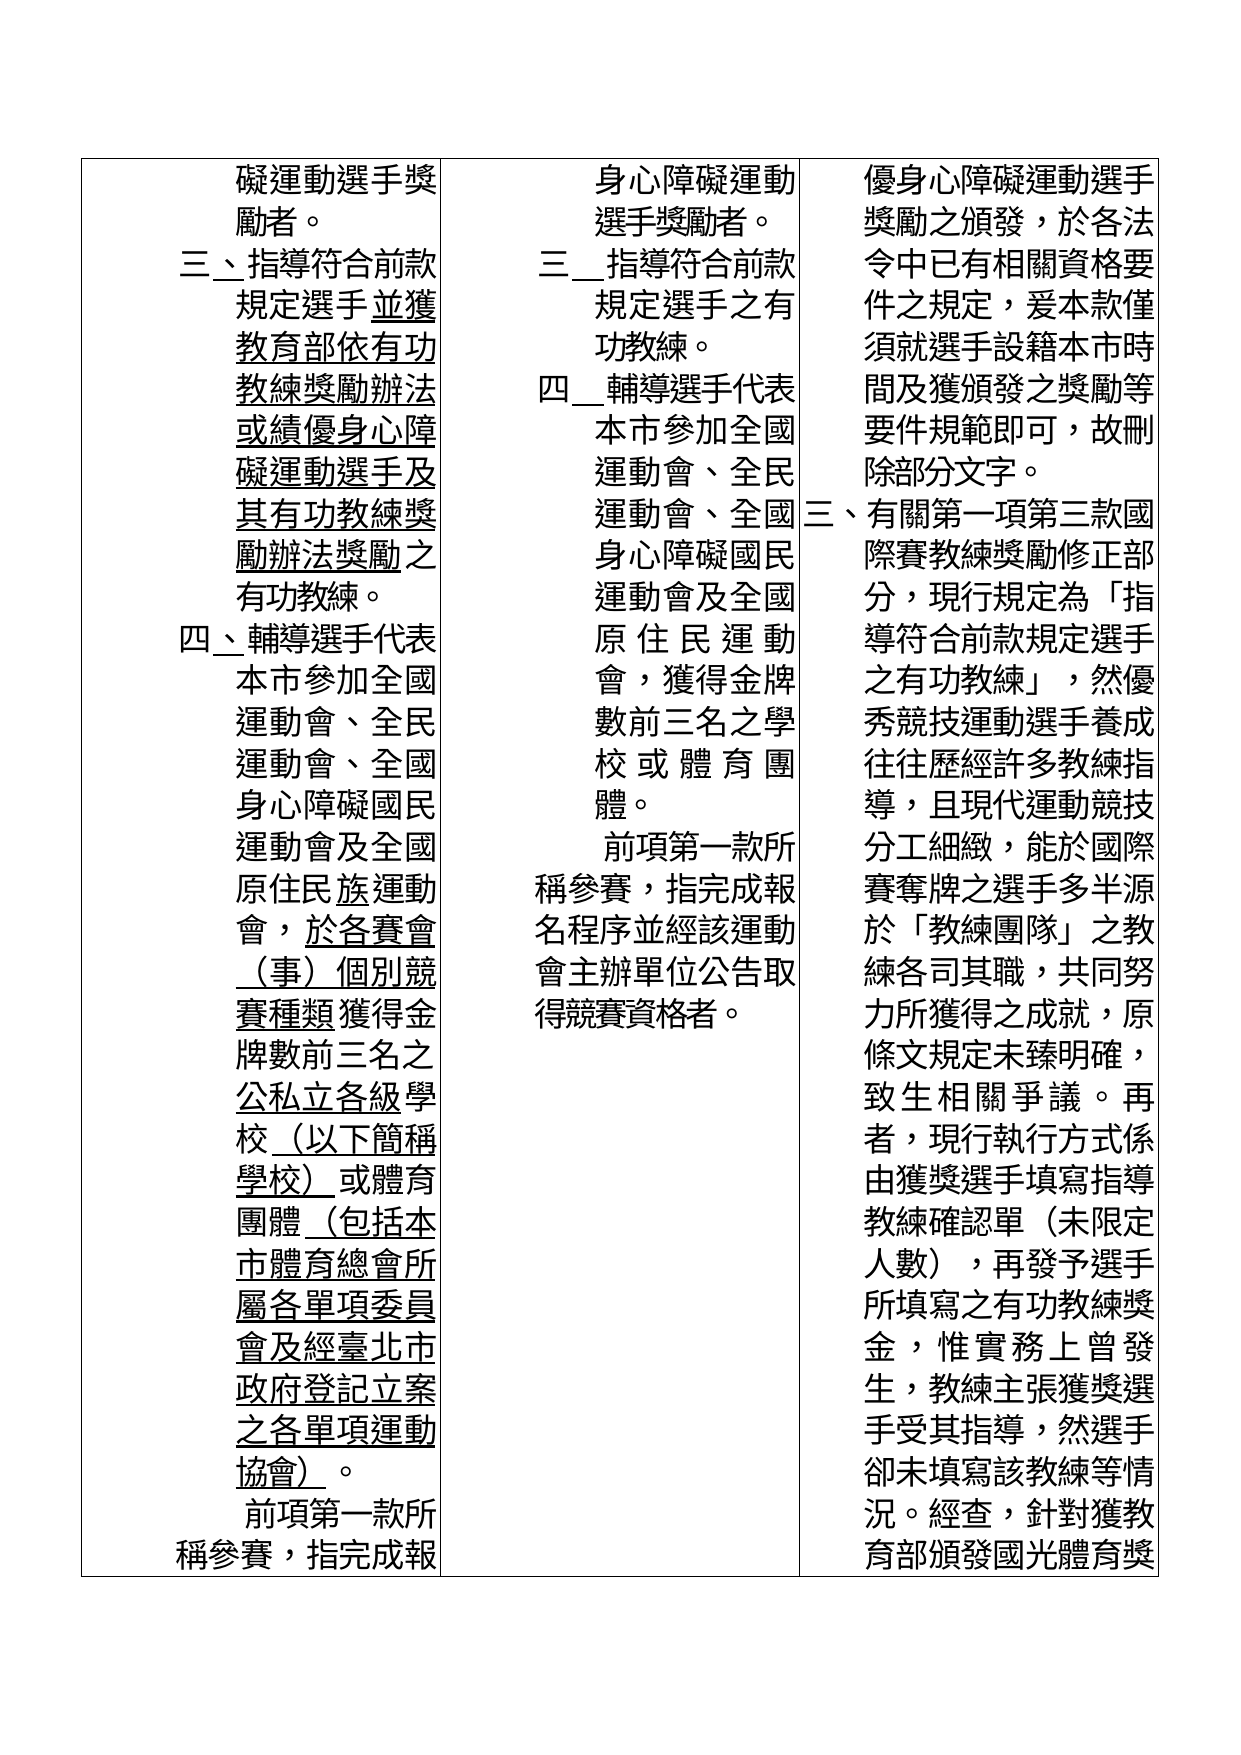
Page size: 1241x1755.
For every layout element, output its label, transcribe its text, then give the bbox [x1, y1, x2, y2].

table_cell 優身心障礙運動選手獎勵之頒發，於各法令中已有相關資格要件之規定，爰本款僅須就選手設籍本市時間及獲頒發之獎勵等要件規範即可，故刪除部分文字。 三、有關第一項第三款國際賽教練獎勵修正部分，現行規定為「指導符合前款規定選手之有功教練」，然優秀競技運動選手養成往往歷經許多教練指導，且現代運動競技分工細緻，能於國際賽奪牌之選手多半源於「教練團隊」之教練各司其職，共同努力所獲得之成就，原條文規定未臻明確，致生相關爭議。再者，現行執行方式係由獲獎選手填寫指導教練確認單（未限定人數），再發予選手所填寫之有功教練獎金，惟實務上曾發生，教練主張獲獎選手受其指導，然選手卻未填寫該教練等情況。經查，針對獲教育部頒發國光體育獎 [800, 159, 1158, 1576]
table_cell 礙運動選手獎勵者。 三、指導符合前款規定選手並獲教育部依有功教練獎勵辦法或績優身心障礙運動選手及其有功教練獎勵辦法獎勵之有功教練。 四、輔導選手代表本市參加全國運動會、全民運動會、全國身心障礙國民運動會及全國原住民族運動會，於各賽會（事）個別競賽種類獲得金牌數前三名之公私立各級學校（以下簡稱學校）或體育團體（包括本市體育總會所屬各單項委員會及經臺北市政府登記立案之各單項運動協會）。 前項第一款所稱參賽，指完成報 [82, 159, 440, 1576]
table_cell 身心障礙運動選手獎勵者。 三 指導符合前款規定選手之有功教練。 四 輔導選手代表本市參加全國運動會、全民運動會、全國身心障礙國民運動會及全國原住民運動會，獲得金牌數前三名之學校或體育團體。 前項第一款所稱參賽，指完成報名程序並經該運動會主辦單位公告取得競賽資格者。 [441, 159, 799, 1576]
